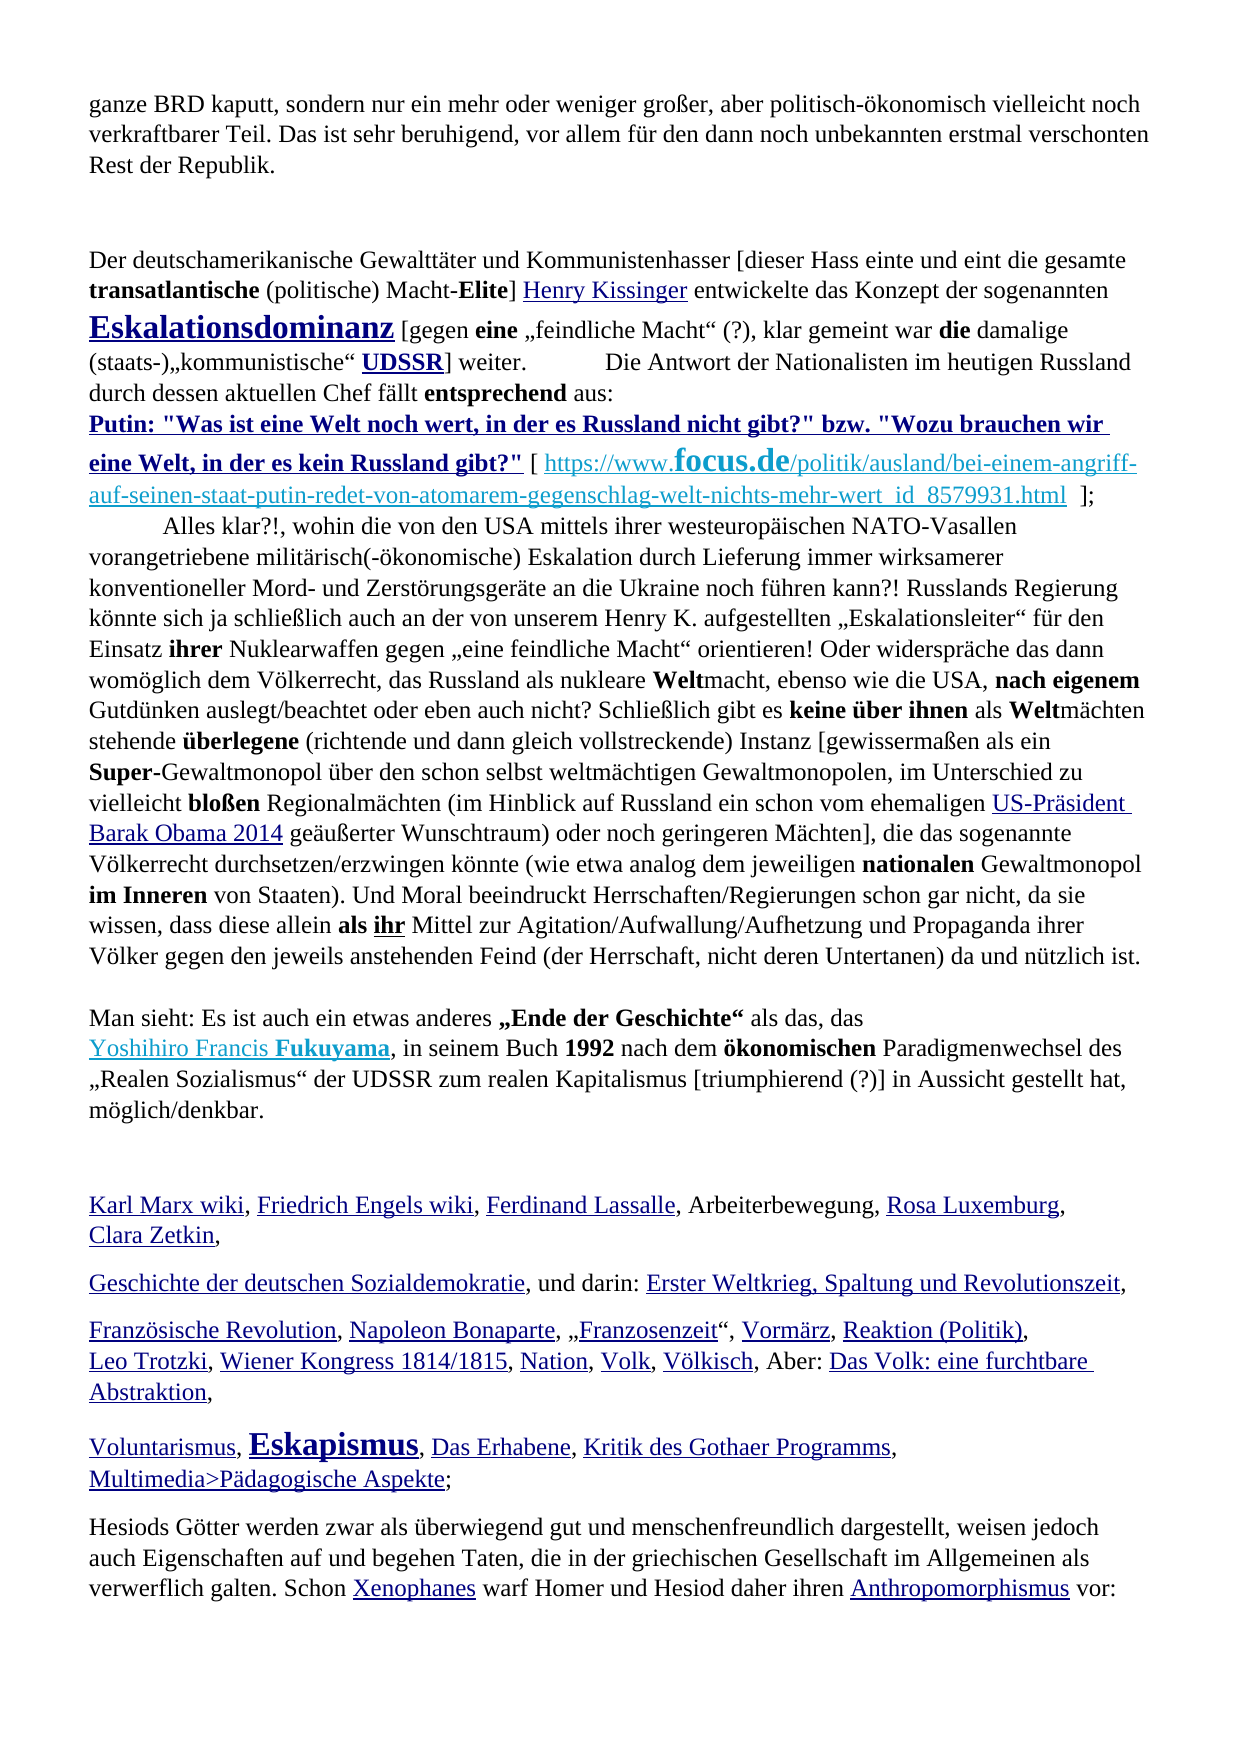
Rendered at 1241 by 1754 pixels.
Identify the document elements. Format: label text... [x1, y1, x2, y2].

text Geschichte der deutschen Sozialdemokratie, und darin: Erster Weltkrieg, Spaltung und Revolutionszeit, [89, 1268, 1152, 1297]
text Der deutschamerikanische Gewalttäter und Kommunistenhasser [dieser Hass einte und eint die gesamte transatlantische (politische) Macht-Elite] Henry Kissinger entwickelte das Konzept der sogenannten Eskalationsdominanz [gegen eine „feindliche Macht“ (?), klar gemeint war die damalige (staats‑)„kommunistische“ UDSSR] weiter. Die Antwort der Nationalisten im heutigen Russland durch dessen aktuellen Chef fällt entsprechend aus: Putin: "Was ist eine Welt noch wert, in der es Russland nicht gibt?" bzw. "Wozu brauchen wir eine Welt, in der es kein Russland gibt?" [ https://www.focus.de/politik/ausland/bei-einem-angriff-auf-seinen-staat-putin-redet-von-atomarem-gegenschlag-welt-nichts-mehr-wert_id_8579931.html ]; Alles klar?!, wohin die von den USA mittels ihrer westeuropäischen NATO‑Vasallen vorangetriebene militärisch(-ökonomische) Eskalation durch Lieferung immer wirksamerer konventioneller Mord- und Zerstörungsgeräte an die Ukraine noch führen kann?! Russlands Regierung könnte sich ja schließlich auch an der von unserem Henry K. aufgestellten „Eskalationsleiter“ für den Einsatz ihrer Nuklearwaffen gegen „eine feindliche Macht“ orientieren! Oder widerspräche das dann womöglich dem Völkerrecht, das Russland als nukleare Weltmacht, ebenso wie die USA, nach eigenem Gutdünken auslegt/beachtet oder eben auch nicht? Schließlich gibt es keine über ihnen als Weltmächten stehende überlegene (richtende und dann gleich vollstreckende) Instanz [gewissermaßen als ein Super‑Gewaltmonopol über den schon selbst weltmächtigen Gewaltmonopolen, im Unterschied zu vielleicht bloßen Regionalmächten (im Hinblick auf Russland ein schon vom ehemaligen US‑Präsident Barak Obama 2014 geäußerter Wunschtraum) oder noch geringeren Mächten], die das sogenannte Völkerrecht durchsetzen/erzwingen könnte (wie etwa analog dem jeweiligen nationalen Gewaltmonopol im Inneren von Staaten). Und Moral beeindruckt Herrschaften/Regierungen schon gar nicht, da sie wissen, dass diese allein als ihr Mittel zur Agitation/Aufwallung/Aufhetzung und Propaganda ihrer Völker gegen den jeweils anstehenden Feind (der Herrschaft, nicht deren Untertanen) da und nützlich ist. Man sieht: Es ist auch ein etwas anderes „Ende der Geschichte“ als das, das Yoshihiro Francis Fukuyama, in seinem Buch 1992 nach dem ökonomischen Paradigmenwechsel des „Realen Sozialismus“ der UDSSR zum realen Kapitalismus [triumphierend (?)] in Aussicht gestellt hat, möglich/denkbar. [89, 245, 1152, 1124]
text Voluntarismus, Eskapismus, Das Erhabene, Kritik des Gothaer Programms, Multimedia>Pädagogische Aspekte; [89, 1424, 1152, 1493]
text Karl Marx wiki, Friedrich Engels wiki, Ferdinand Lassalle, Arbeiterbewegung, Rosa Luxemburg, Clara Zetkin, [89, 1190, 1152, 1249]
text Hesiods Götter werden zwar als überwiegend gut und menschenfreundlich dargestellt, weisen jedoch auch Eigenschaften auf und begehen Taten, die in der griechischen Gesellschaft im Allgemeinen als verwerflich galten. Schon Xenophanes warf Homer und Hesiod daher ihren Anthropomorphismus vor: [89, 1512, 1152, 1602]
text Französische Revolution, Napoleon Bonaparte, „Franzosenzeit“, Vormärz, Reaktion (Politik), Leo Trotzki, Wiener Kongress 1814/1815, Nation, Volk, Völkisch, Aber: Das Volk: eine furchtbare Abstraktion, [89, 1315, 1152, 1406]
text ganze BRD kaputt, sondern nur ein mehr oder weniger großer, aber politisch-ökonomisch vielleicht noch verkraftbarer Teil. Das ist sehr beruhigend, vor allem für den dann noch unbekannten erstmal verschonten Rest der Republik. [89, 89, 1152, 179]
